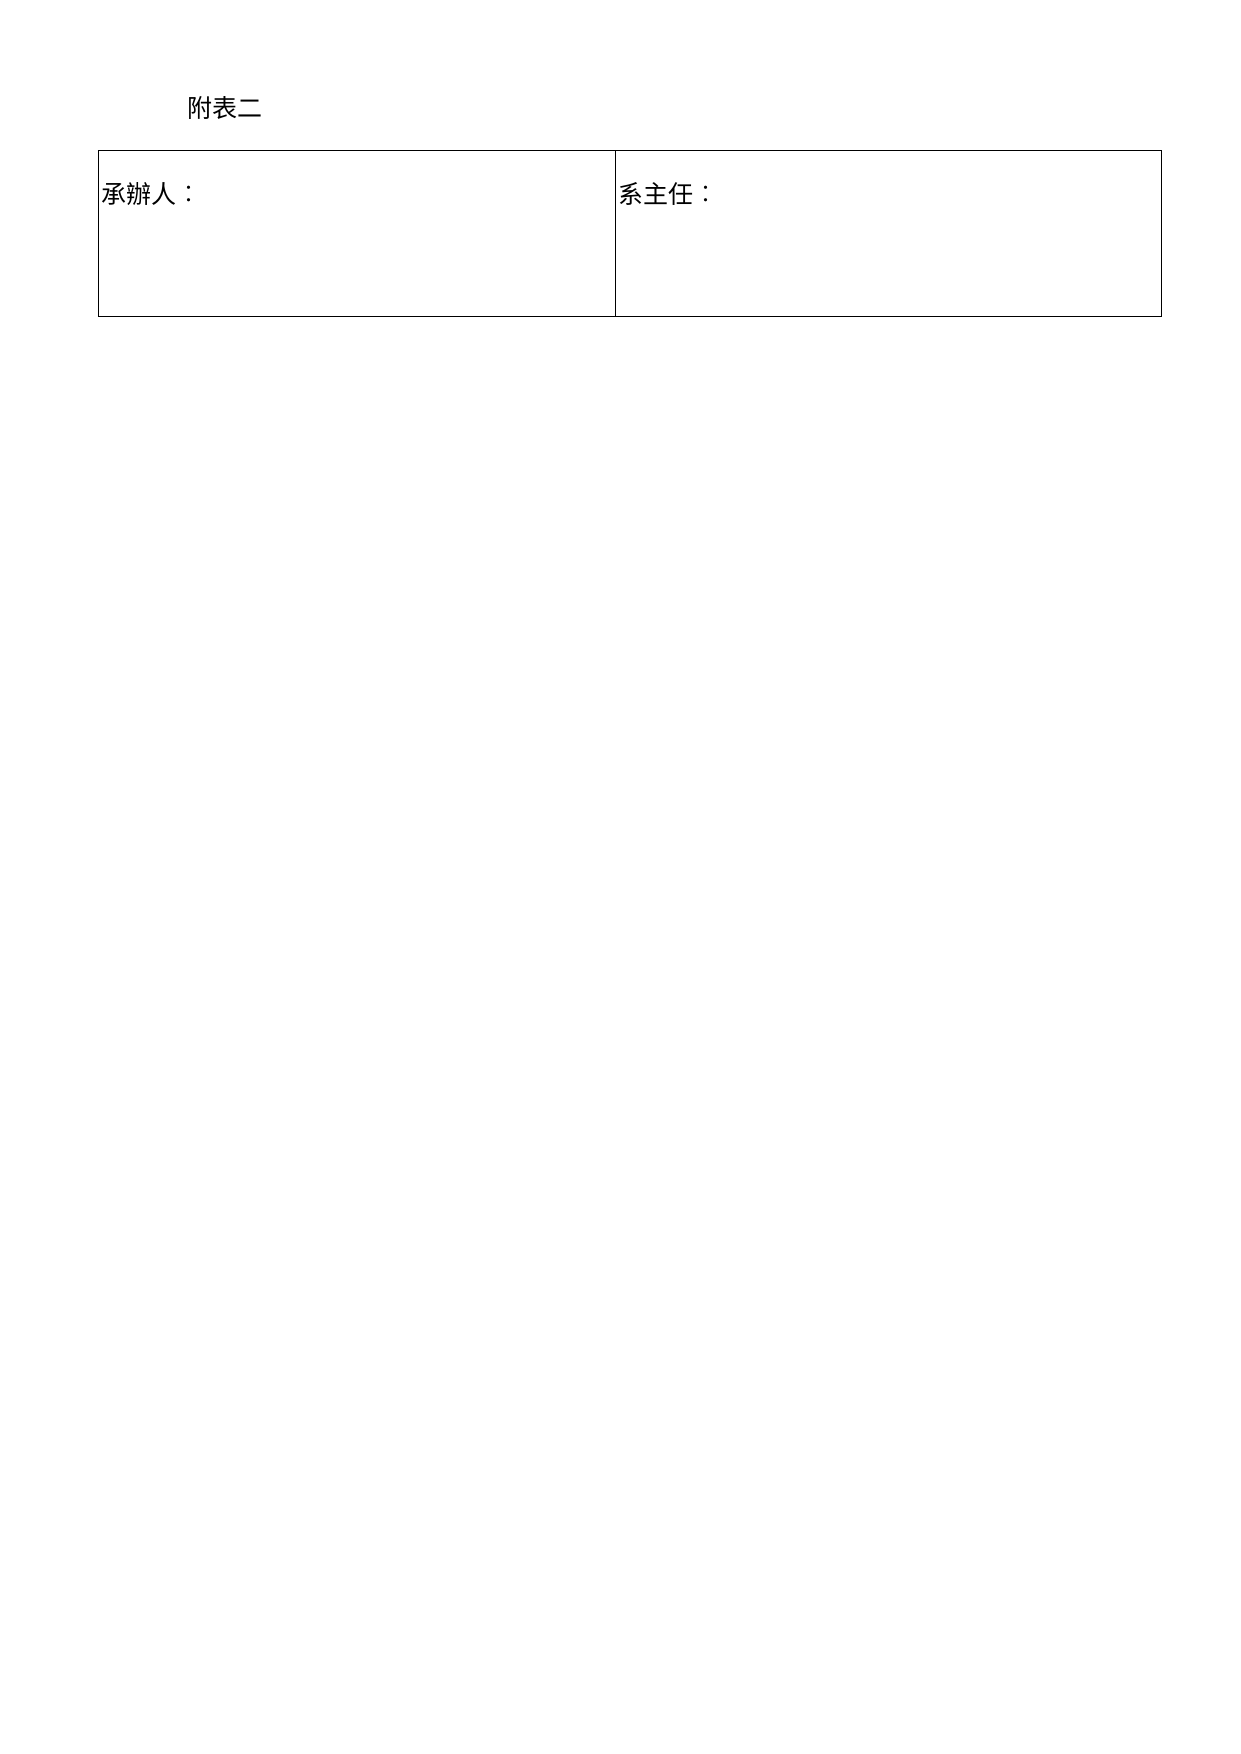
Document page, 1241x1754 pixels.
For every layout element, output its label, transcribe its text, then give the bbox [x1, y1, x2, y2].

table_cell 承辦人︰ [99, 151, 615, 316]
table_cell 系主任︰ [616, 151, 1161, 316]
